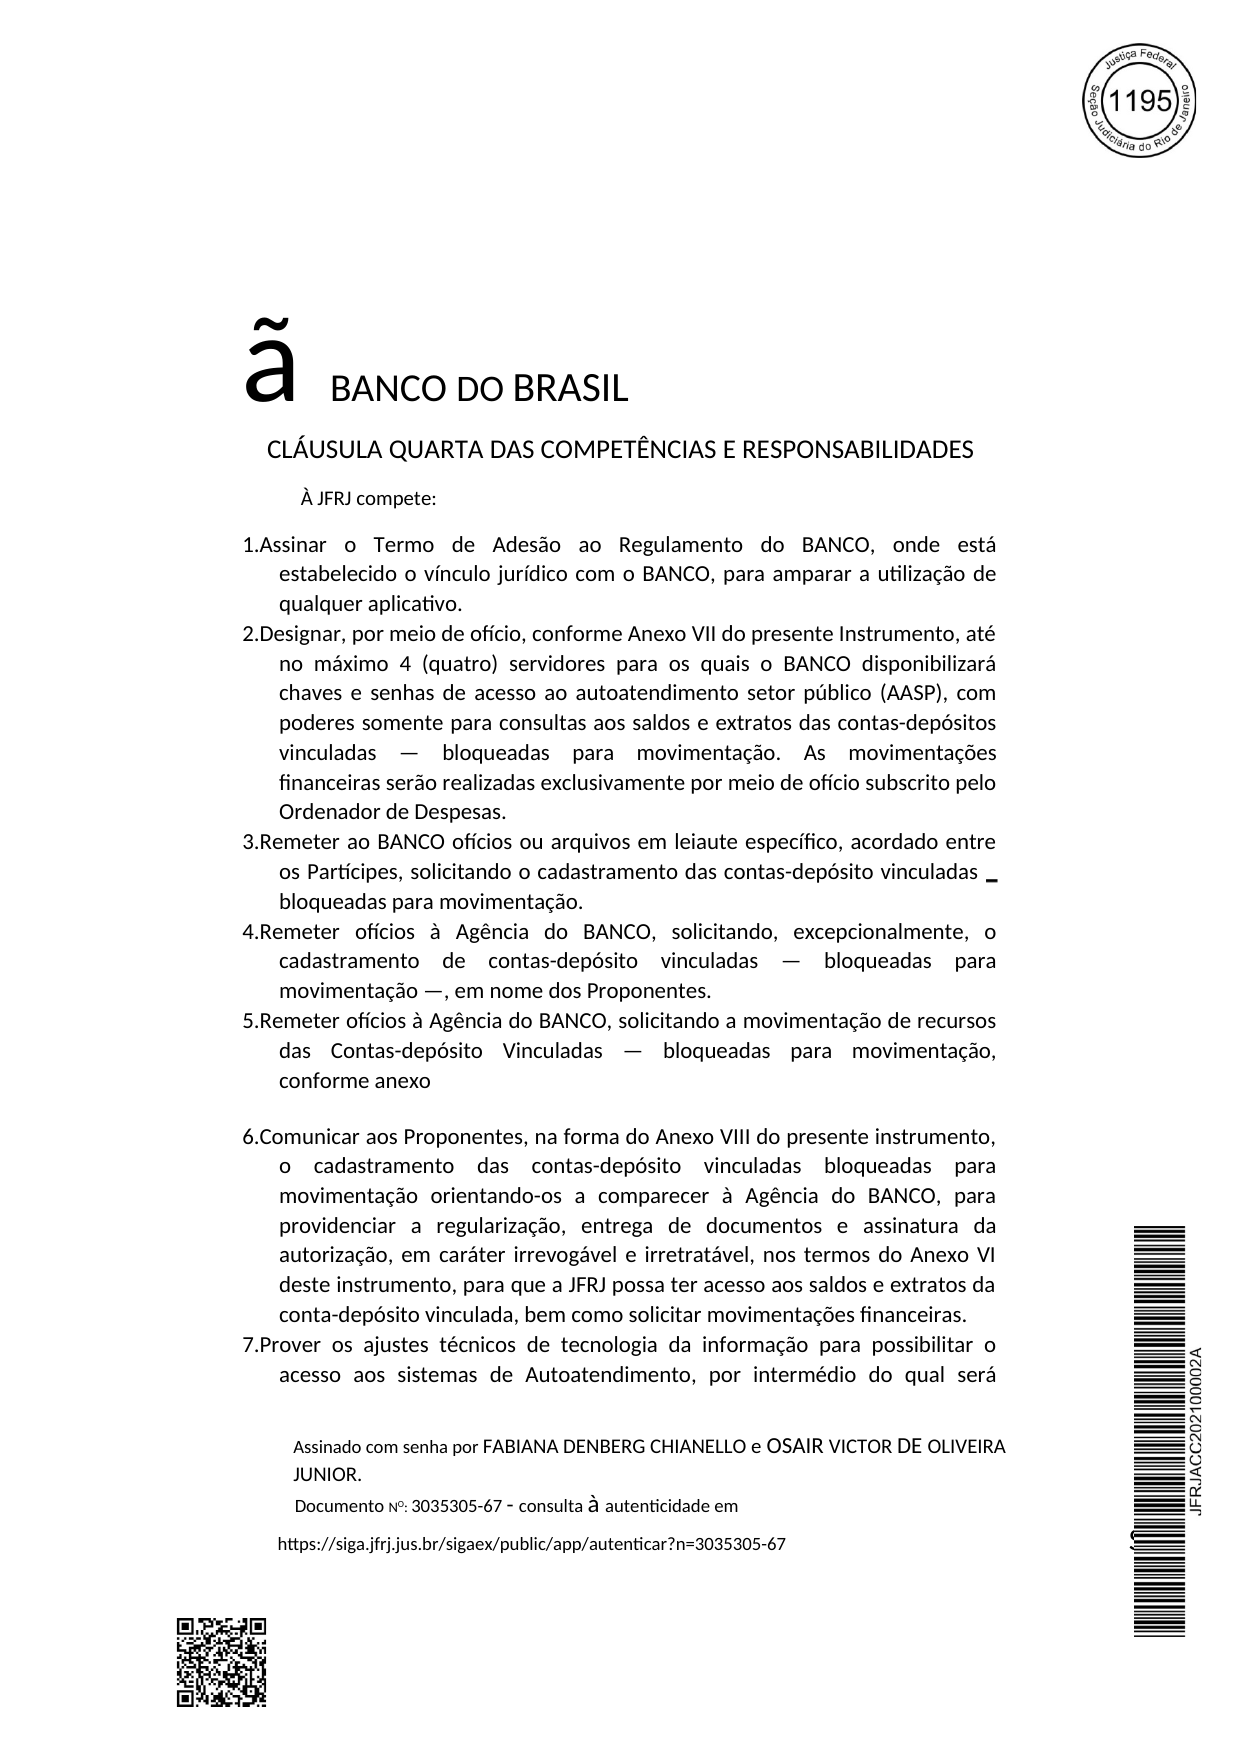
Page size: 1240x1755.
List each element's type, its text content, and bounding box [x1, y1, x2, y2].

list Prover os ajustes técnicos de tecnologia da informação para possibilitar o acesso aos sistemas de Autoatendimento, por intermédio do qual será [204, 1330, 998, 1388]
list Assinar o Termo de Adesão ao Regulamento do BANCO, onde está estabelecido o vínculo jurídico com o BANCO, para amparar a utilização de qualquer aplicativo. [204, 530, 998, 617]
text À JFRJ compete: [301, 485, 998, 511]
list Designar, por meio de ofício, conforme Anexo VII do presente Instrumento, até no máximo 4 (quatro) servidores para os quais o BANCO disponibilizará chaves e senhas de acesso ao autoatendimento setor público (AASP), com poderes somente para consultas aos saldos e extratos das contas-depósitos vinculadas — bloqueadas para movimentação. As movimentações financeiras serão realizadas exclusivamente por meio de ofício subscrito pelo Ordenador de Despesas. [204, 619, 998, 825]
list Remeter ofícios à Agência do BANCO, solicitando a movimentação de recursos das Contas-depósito Vinculadas — bloqueadas para movimentação, conforme anexo [204, 1006, 998, 1094]
list Remeter ao BANCO ofícios ou arquivos em leiaute específico, acordado entre os Partícipes, solicitando o cadastramento das contas-depósito vinculadas bloqueadas para movimentação. [204, 827, 998, 915]
subtitle CLÁUSULA QUARTA DAS COMPETÊNCIAS E RESPONSABILIDADES [243, 433, 998, 466]
list Remeter ofícios à Agência do BANCO, solicitando, excepcionalmente, o cadastramento de contas-depósito vinculadas — bloqueadas para movimentação —, em nome dos Proponentes. [204, 917, 998, 1004]
list Comunicar aos Proponentes, na forma do Anexo VIII do presente instrumento, o cadastramento das contas-depósito vinculadas bloqueadas para movimentação orientando-os a comparecer à Agência do BANCO, para providenciar a regularização, entrega de documentos e assinatura da autorização, em caráter irrevogável e irretratável, nos termos do Anexo VI deste instrumento, para que a JFRJ possa ter acesso aos saldos e extratos da conta-depósito vinculada, bem como solicitar movimentações financeiras. [204, 1122, 998, 1328]
